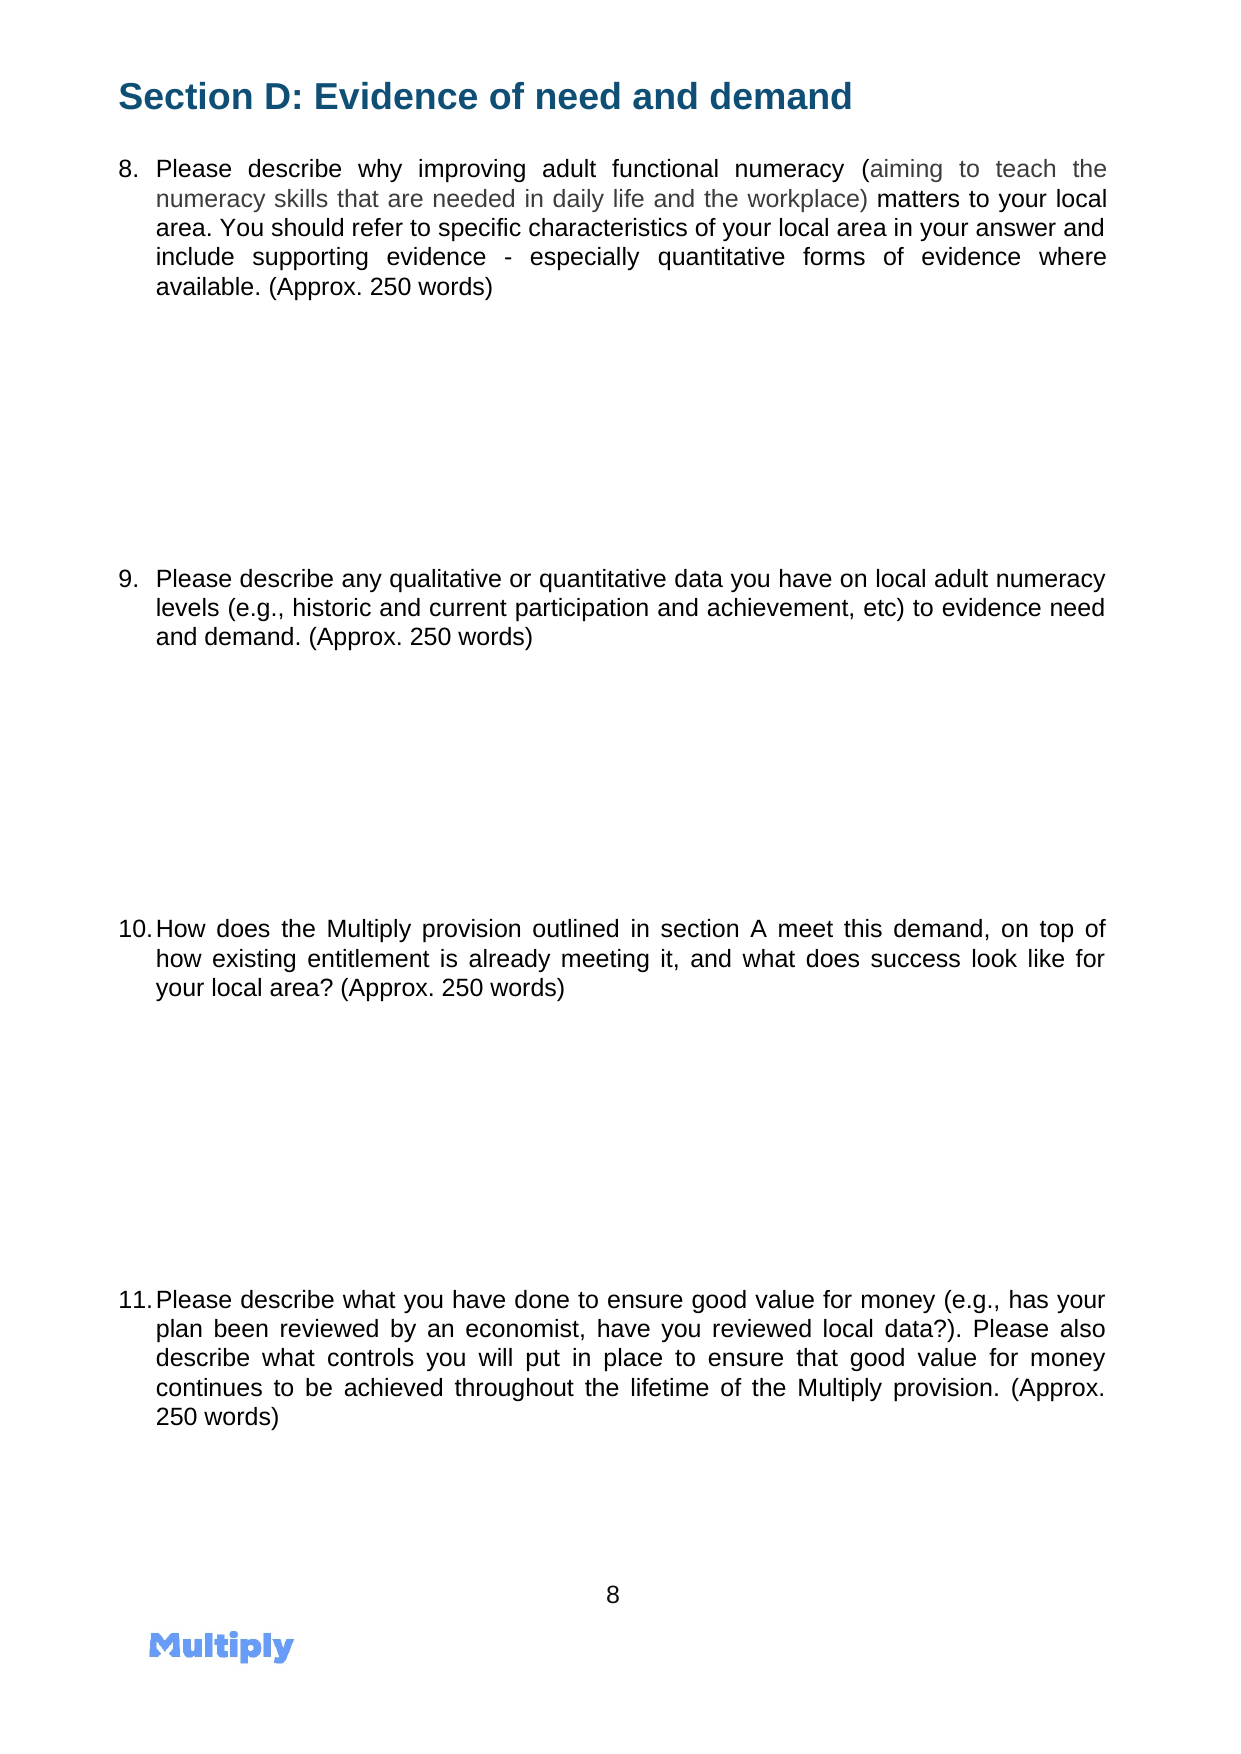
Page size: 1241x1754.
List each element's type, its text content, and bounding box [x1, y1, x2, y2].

subtitle Section D: Evidence of need and demand [118, 74, 1107, 117]
list Please describe what you have done to ensure good value for money (e.g., has your plan been reviewed by an economist, have you reviewed local data?). Please also describe what controls you will put in place to ensure that good value for money continues to be achieved throughout the lifetime of the Multiply provision. (Approx. 250 words) [118, 1285, 1107, 1431]
list How does the Multiply provision outlined in section A meet this demand, on top of how existing entitlement is already meeting it, and what does success look like for your local area? (Approx. 250 words) [118, 914, 1107, 1002]
list Please describe why improving adult functional numeracy (aiming to teach the numeracy skills that are needed in daily life and the workplace) matters to your local area. You should refer to specific characteristics of your local area in your answer and include supporting evidence - especially quantitative forms of evidence where available. (Approx. 250 words) [118, 154, 1107, 300]
list Please describe any qualitative or quantitative data you have on local adult numeracy levels (e.g., historic and current participation and achievement, etc) to evidence need and demand. (Approx. 250 words) [118, 564, 1107, 651]
